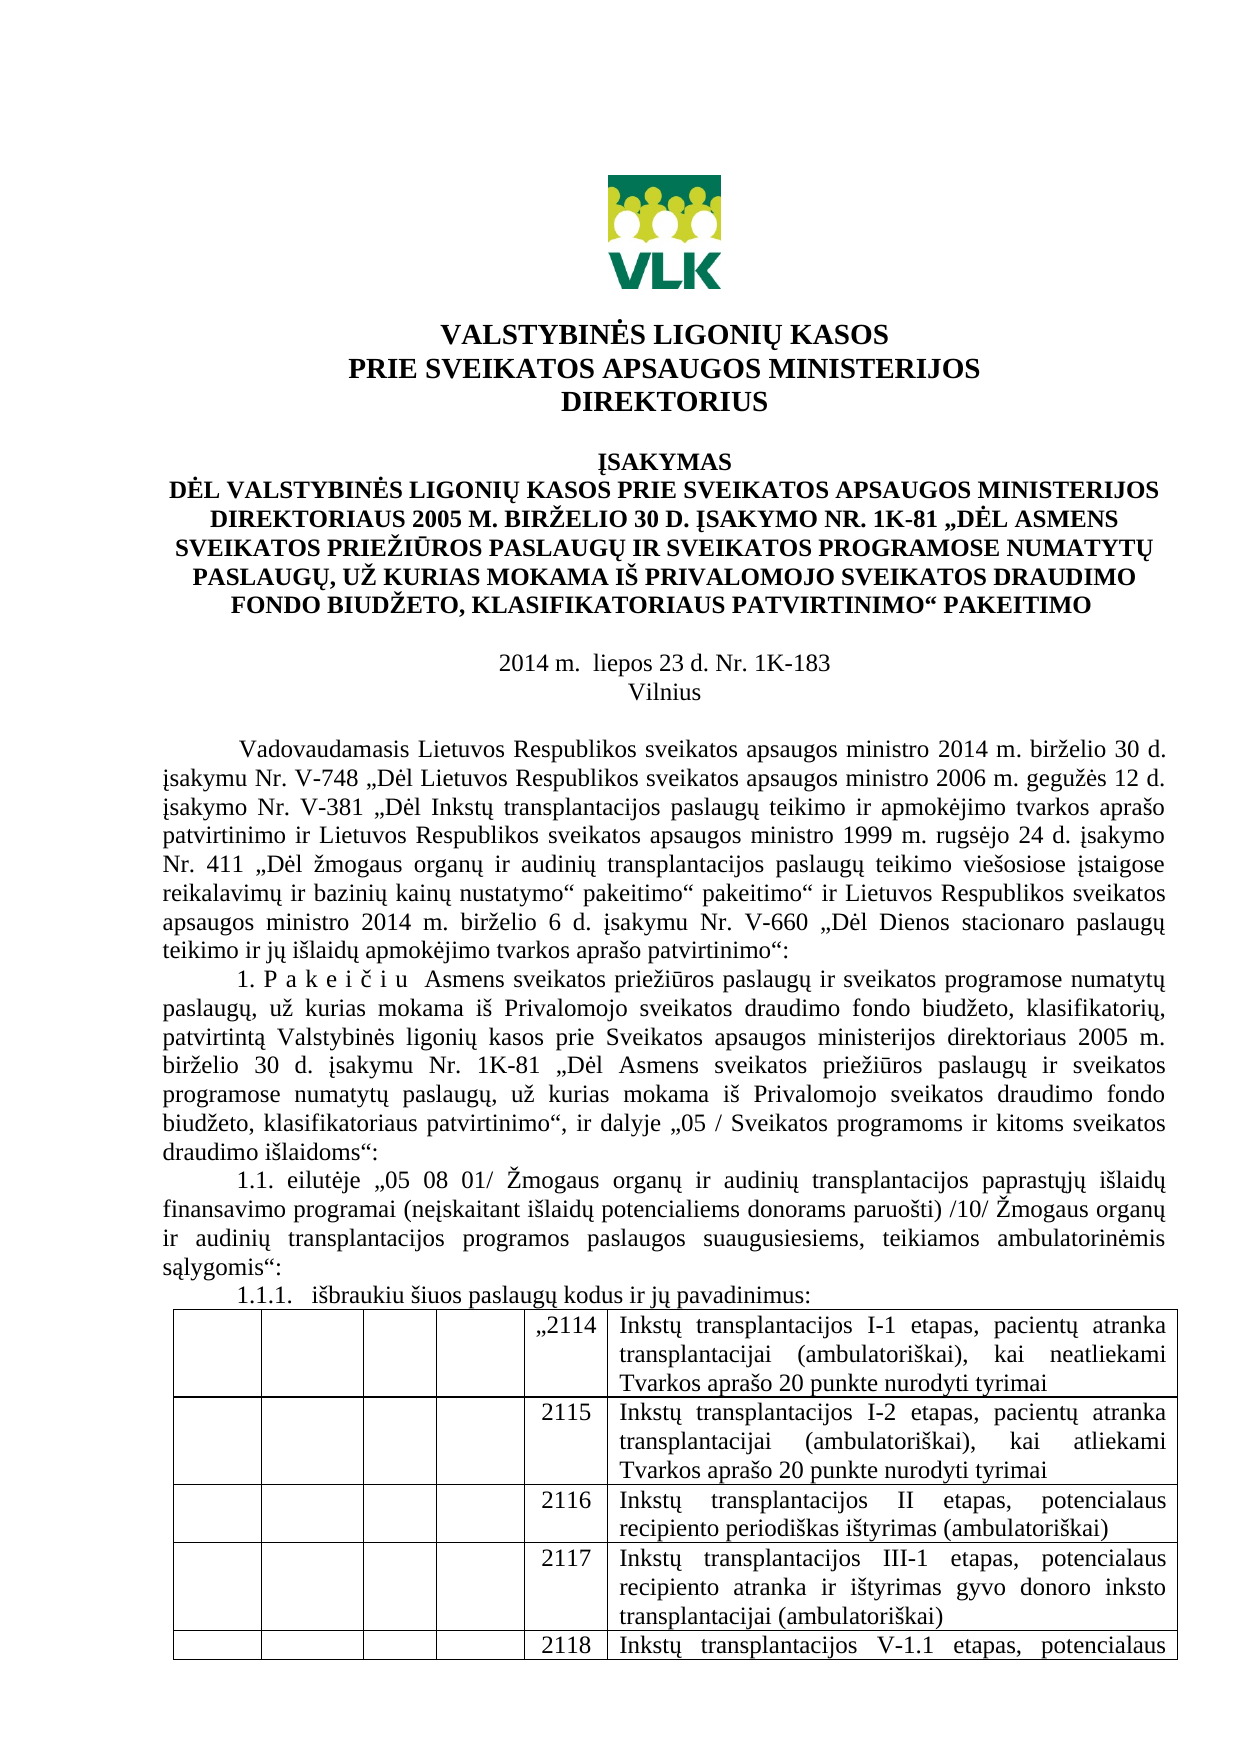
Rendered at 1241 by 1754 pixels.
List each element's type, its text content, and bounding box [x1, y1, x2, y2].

text ĮSAKYMAS [162, 447, 1167, 475]
table_cell [262, 1485, 363, 1542]
table_cell 2115 [525, 1398, 607, 1484]
text Vilnius [162, 677, 1167, 705]
table_cell 2117 [525, 1543, 607, 1629]
table_cell [364, 1543, 436, 1629]
table_cell [437, 1631, 524, 1659]
table_cell Inkstų transplantacijos I-2 etapas, pacientų atranka transplantacijai (ambulatoriškai), kai atliekami Tvarkos aprašo 20 punkte nurodyti tyrimai [608, 1398, 1177, 1484]
table_cell [437, 1485, 524, 1542]
table_cell [174, 1398, 261, 1484]
text 1.1. eilutėje „05 08 01/ Žmogaus organų ir audinių transplantacijos paprastųjų išlaidų finansavimo programai (neįskaitant išlaidų potencialiems donorams paruošti) /10/ Žmogaus organų ir audinių transplantacijos programos paslaugos suaugusiesiems, teikiamos ambulatorinėmis sąlygomis“: [162, 1165, 1167, 1280]
table_cell Inkstų transplantacijos V-1.1 etapas, potencialaus [608, 1631, 1177, 1659]
text 1.1.1. išbraukiu šiuos paslaugų kodus ir jų pavadinimus: [162, 1280, 1167, 1309]
table_cell Inkstų transplantacijos III-1 etapas, potencialaus recipiento atranka ir ištyrimas gyvo donoro inksto transplantacijai (ambulatoriškai) [608, 1543, 1177, 1629]
table_cell [437, 1398, 524, 1484]
table_header [437, 1310, 524, 1396]
table_cell [174, 1543, 261, 1629]
table_cell 2118 [525, 1631, 607, 1659]
table_cell [364, 1631, 436, 1659]
table_header [174, 1310, 261, 1396]
table_cell Inkstų transplantacijos II etapas, potencialaus recipiento periodiškas ištyrimas (ambulatoriškai) [608, 1485, 1177, 1542]
table_header [262, 1310, 363, 1396]
text PRIE SVEIKATOS APSAUGOS MINISTERIJOS [162, 351, 1167, 384]
text DIREKTORIUS [162, 384, 1167, 418]
table_header [364, 1310, 436, 1396]
table_cell [364, 1398, 436, 1484]
text VALSTYBINĖS LIGONIŲ KASOS [162, 317, 1167, 351]
table_header „2114 [525, 1310, 607, 1396]
table_cell 2116 [525, 1485, 607, 1542]
text Vadovaudamasis Lietuvos Respublikos sveikatos apsaugos ministro 2014 m. birželio 30 d. įsakymu Nr. V-748 „Dėl Lietuvos Respublikos sveikatos apsaugos ministro 2006 m. gegužės 12 d. įsakymo Nr. V-381 „Dėl Inkstų transplantacijos paslaugų teikimo ir apmokėjimo tvarkos aprašo patvirtinimo ir Lietuvos Respublikos sveikatos apsaugos ministro 1999 m. rugsėjo 24 d. įsakymo Nr. 411 „Dėl žmogaus organų ir audinių transplantacijos paslaugų teikimo viešosiose įstaigose reikalavimų ir bazinių kainų nustatymo“ pakeitimo“ pakeitimo“ ir Lietuvos Respublikos sveikatos apsaugos ministro 2014 m. birželio 6 d. įsakymu Nr. V-660 „Dėl Dienos stacionaro paslaugų teikimo ir jų išlaidų apmokėjimo tvarkos aprašo patvirtinimo“: [162, 734, 1167, 964]
text DĖL VALSTYBINĖS LIGONIŲ KASOS PRIE SVEIKATOS APSAUGOS MINISTERIJOS DIREKTORIAUS 2005 M. BIRŽELIO 30 D. ĮSAKYMO NR. 1K-81 „DĖL ASMENS SVEIKATOS PRIEŽIŪROS PASLAUGŲ IR SVEIKATOS PROGRAMOSE NUMATYTŲ PASLAUGŲ, UŽ KURIAS MOKAMA IŠ PRIVALOMOJO SVEIKATOS DRAUDIMO FONDO BIUDŽETO, KLASIFIKATORIAUS PATVIRTINIMO“ PAKEITIMO [162, 475, 1167, 619]
table_cell [364, 1485, 436, 1542]
table_cell [174, 1631, 261, 1659]
table_cell [262, 1543, 363, 1629]
table_cell [262, 1398, 363, 1484]
table_header Inkstų transplantacijos I-1 etapas, pacientų atranka transplantacijai (ambulatoriškai), kai neatliekami Tvarkos aprašo 20 punkte nurodyti tyrimai [608, 1310, 1177, 1396]
table_cell [437, 1543, 524, 1629]
table_cell [174, 1485, 261, 1542]
table_cell [262, 1631, 363, 1659]
text 2014 m. liepos 23 d. Nr. 1K-183 [162, 648, 1167, 677]
text 1. P a k e i č i u Asmens sveikatos priežiūros paslaugų ir sveikatos programose numatytų paslaugų, už kurias mokama iš Privalomojo sveikatos draudimo fondo biudžeto, klasifikatorių, patvirtintą Valstybinės ligonių kasos prie Sveikatos apsaugos ministerijos direktoriaus 2005 m. birželio 30 d. įsakymu Nr. 1K-81 „Dėl Asmens sveikatos priežiūros paslaugų ir sveikatos programose numatytų paslaugų, už kurias mokama iš Privalomojo sveikatos draudimo fondo biudžeto, klasifikatoriaus patvirtinimo“, ir dalyje „05 / Sveikatos programoms ir kitoms sveikatos draudimo išlaidoms“: [162, 964, 1167, 1165]
